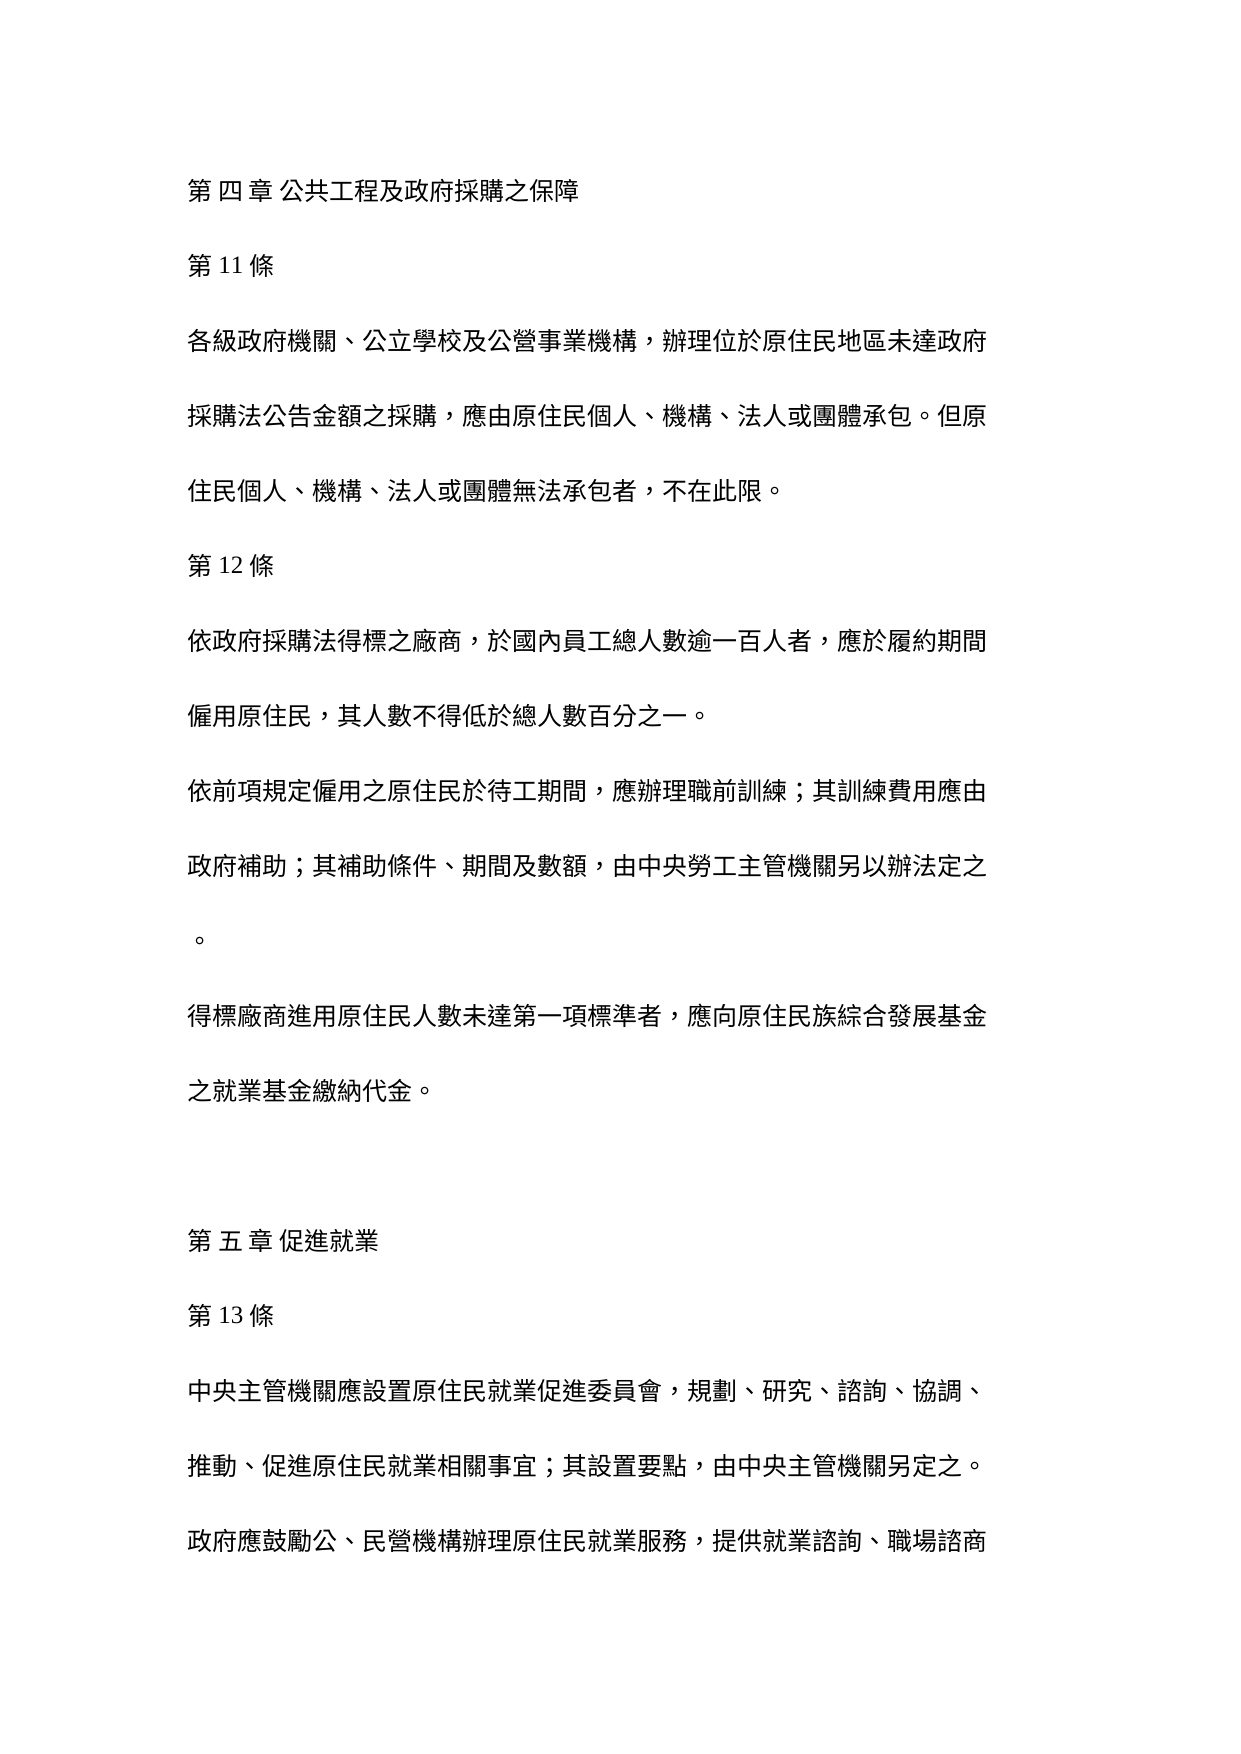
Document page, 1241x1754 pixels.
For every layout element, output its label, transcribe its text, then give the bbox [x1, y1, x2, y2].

text 推動、促進原住民就業相關事宜；其設置要點，由中央主管機關另定之。 [187, 1439, 1053, 1477]
text 第 五 章 促進就業 [187, 1214, 1053, 1252]
text 。 [187, 914, 1053, 952]
text 依政府採購法得標之廠商，於國內員工總人數逾一百人者，應於履約期間 [187, 614, 1053, 652]
text 依前項規定僱用之原住民於待工期間，應辦理職前訓練；其訓練費用應由 [187, 764, 1053, 802]
text 第 11 條 [187, 239, 1053, 277]
text 第 四 章 公共工程及政府採購之保障 [187, 164, 1053, 202]
text 僱用原住民，其人數不得低於總人數百分之一。 [187, 689, 1053, 727]
text 得標廠商進用原住民人數未達第一項標準者，應向原住民族綜合發展基金 [187, 989, 1053, 1027]
text 中央主管機關應設置原住民就業促進委員會，規劃、研究、諮詢、協調、 [187, 1364, 1053, 1402]
text 政府應鼓勵公、民營機構辦理原住民就業服務，提供就業諮詢、職場諮商 [187, 1514, 1053, 1552]
text 各級政府機關、公立學校及公營事業機構，辦理位於原住民地區未達政府 [187, 314, 1053, 352]
text 第 12 條 [187, 539, 1053, 577]
text 第 13 條 [187, 1289, 1053, 1327]
text 採購法公告金額之採購，應由原住民個人、機構、法人或團體承包。但原 [187, 389, 1053, 427]
text 住民個人、機構、法人或團體無法承包者，不在此限。 [187, 464, 1053, 502]
text 之就業基金繳納代金。 [187, 1064, 1053, 1102]
text 政府補助；其補助條件、期間及數額，由中央勞工主管機關另以辦法定之 [187, 839, 1053, 877]
